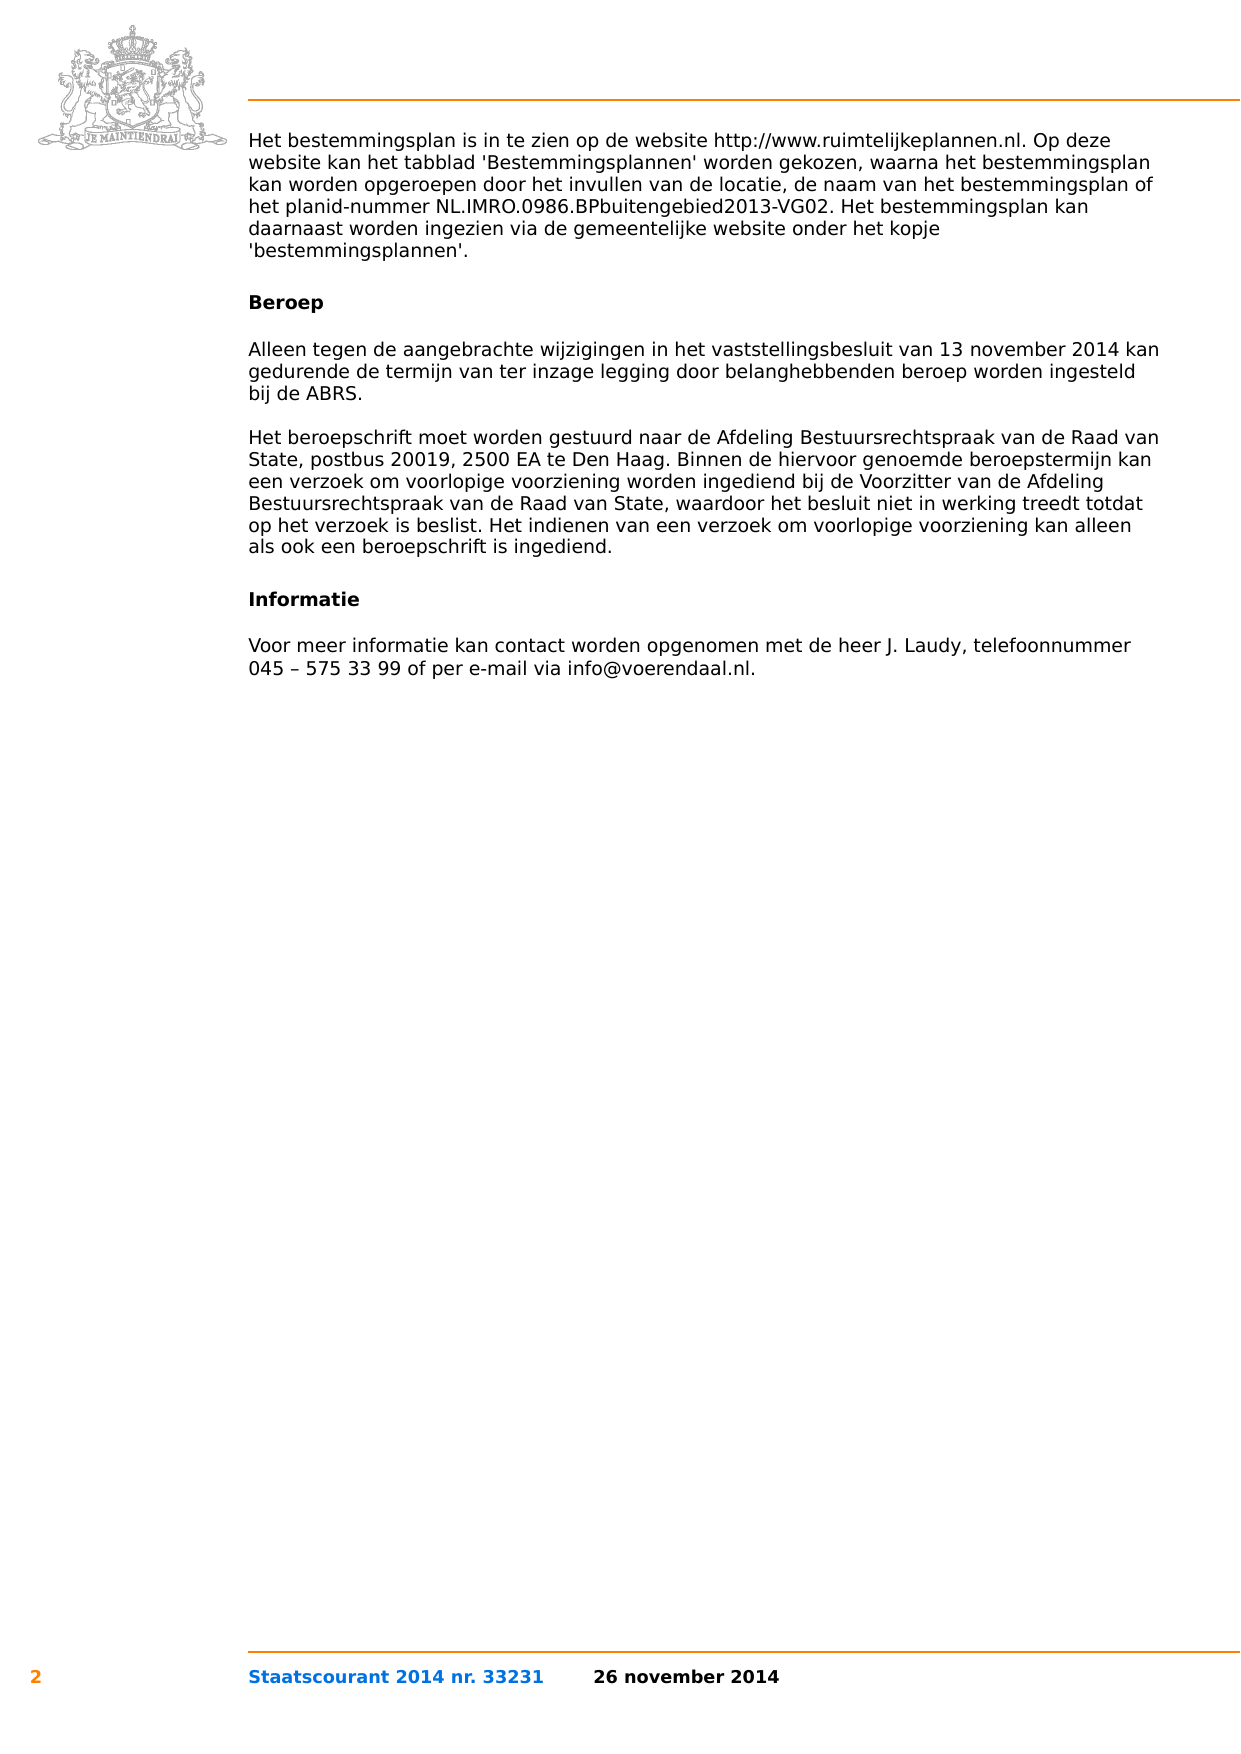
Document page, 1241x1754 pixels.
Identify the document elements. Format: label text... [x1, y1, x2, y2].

text Alleen tegen de aangebrachte wijzigingen in het vaststellingsbesluit van 13 november 2014 kan gedurende de termijn van ter inzage legging door belanghebbenden beroep worden ingesteld bij de ABRS. [248, 339, 1163, 405]
subtitle Beroep [248, 292, 1163, 314]
picture [38, 25, 227, 150]
text Voor meer informatie kan contact worden opgenomen met de heer J. Laudy, telefoonnummer 045 – 575 33 99 of per e-mail via info@voerendaal.nl. [248, 635, 1163, 679]
text Het bestemmingsplan is in te zien op de website http://www.ruimtelijkeplannen.nl. Op deze website kan het tabblad 'Bestemmingsplannen' worden gekozen, waarna het bestemmingsplan kan worden opgeroepen door het invullen van de locatie, de naam van het bestemmingsplan of het planid-nummer NL.IMRO.0986.BPbuitengebied2013-VG02. Het bestemmingsplan kan daarnaast worden ingezien via de gemeentelijke website onder het kopje 'bestemmingsplannen'. [248, 130, 1163, 262]
text Het beroepschrift moet worden gestuurd naar de Afdeling Bestuursrechtspraak van de Raad van State, postbus 20019, 2500 EA te Den Haag. Binnen de hiervoor genoemde beroepstermijn kan een verzoek om voorlopige voorziening worden ingediend bij de Voorzitter van de Afdeling Bestuursrechtspraak van de Raad van State, waardoor het besluit niet in werking treedt totdat op het verzoek is beslist. Het indienen van een verzoek om voorlopige voorziening kan alleen als ook een beroepschrift is ingediend. [248, 427, 1163, 558]
subtitle Informatie [248, 588, 1163, 610]
